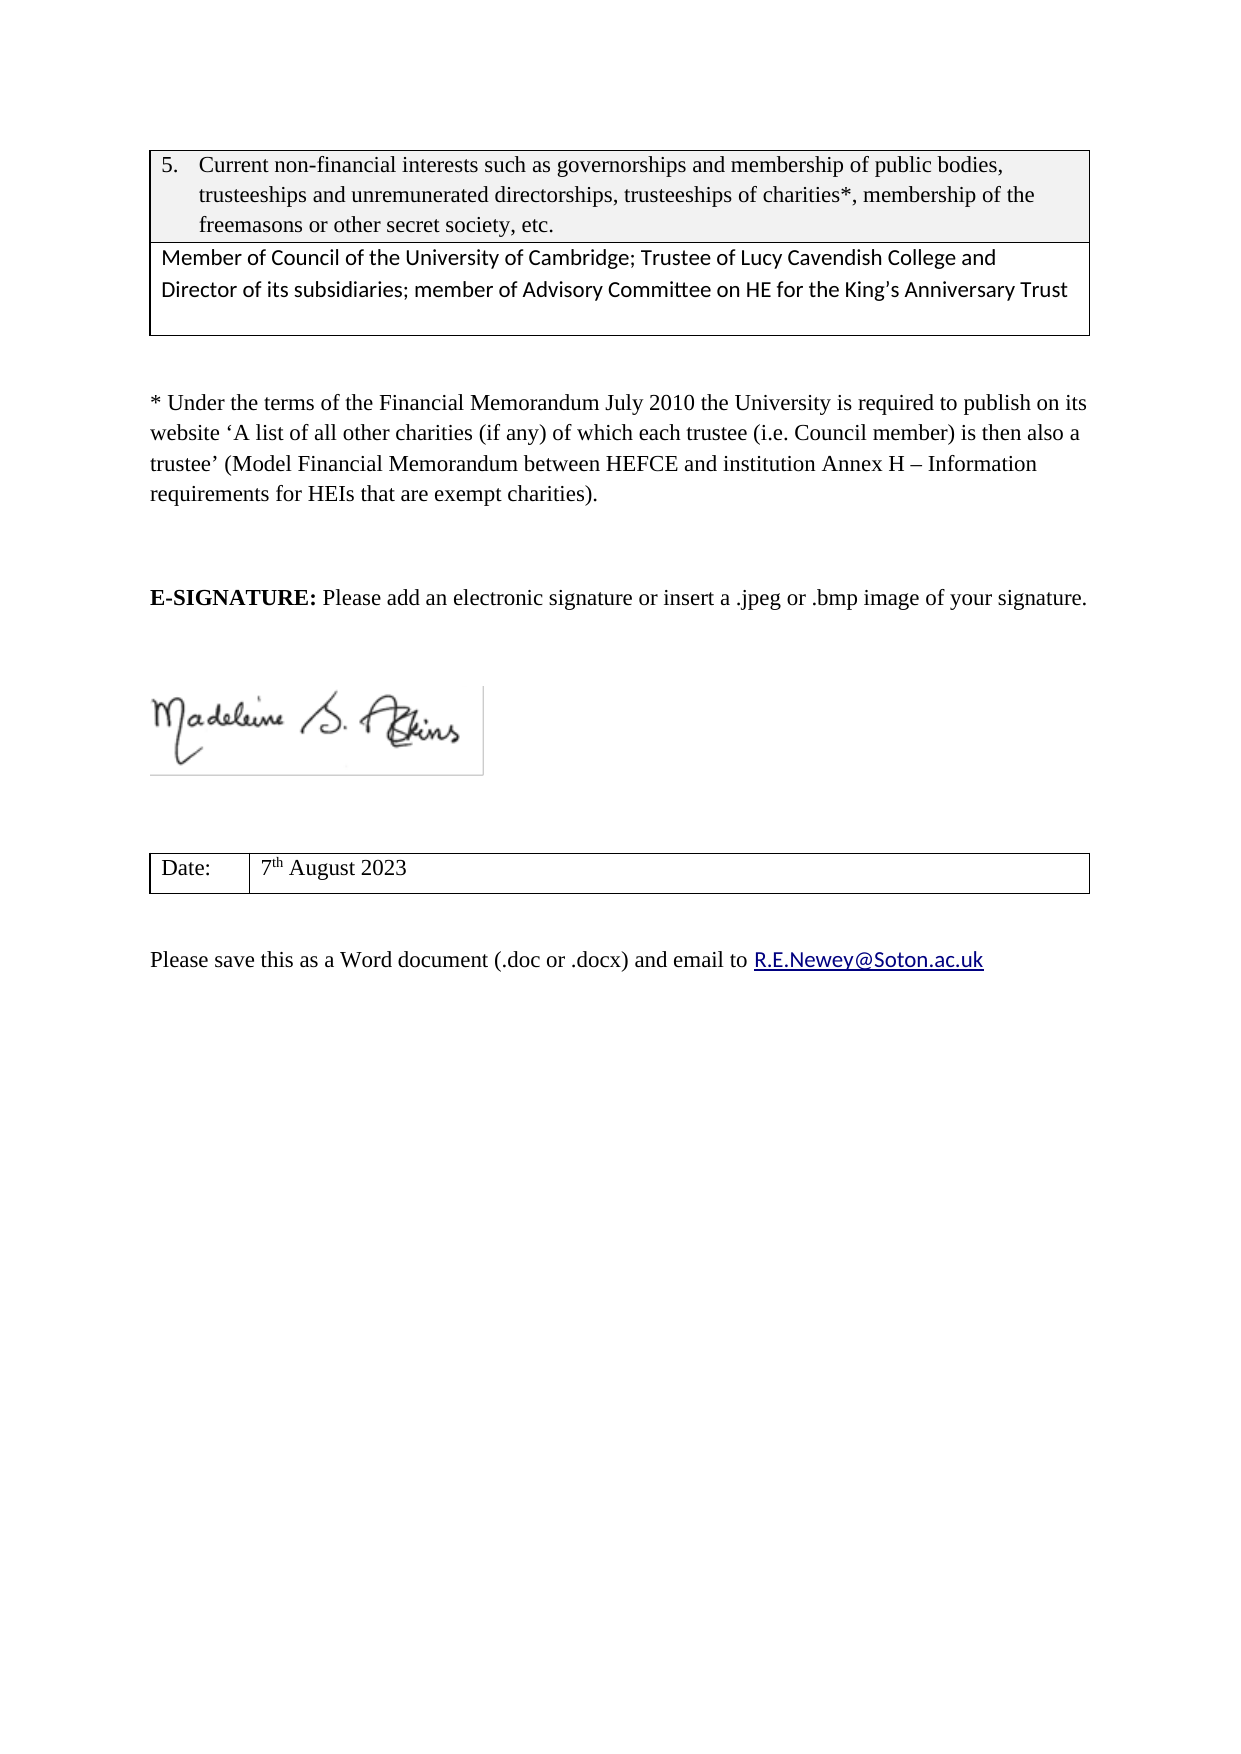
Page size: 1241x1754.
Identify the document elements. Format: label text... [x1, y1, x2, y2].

table_header 7th August 2023 [250, 854, 1089, 893]
table_cell Member of Council of the University of Cambridge; Trustee of Lucy Cavendish College and Director of its subsidiaries; member of Advisory Committee on HE for the King’s Anniversary Trust [151, 243, 1089, 335]
table_header Current non-financial interests such as governorships and membership of public bodies, trusteeships and unremunerated directorships, trusteeships of charities*, membership of the freemasons or other secret society, etc. [151, 151, 1089, 242]
table_header Date: [151, 854, 249, 893]
text E-SIGNATURE: Please add an electronic signature or insert a .jpeg or .bmp image of your signature. [150, 584, 1090, 610]
text * Under the terms of the Financial Memorandum July 2010 the University is required to publish on its website ‘A list of all other charities (if any) of which each trustee (i.e. Council member) is then also a trustee’ (Model Financial Memorandum between HEFCE and institution Annex H – Information requirements for HEIs that are exempt charities). [150, 389, 1090, 506]
text Please save this as a Word document (.doc or .docx) and email to R.E.Newey@Soton.ac.uk [150, 945, 1090, 973]
